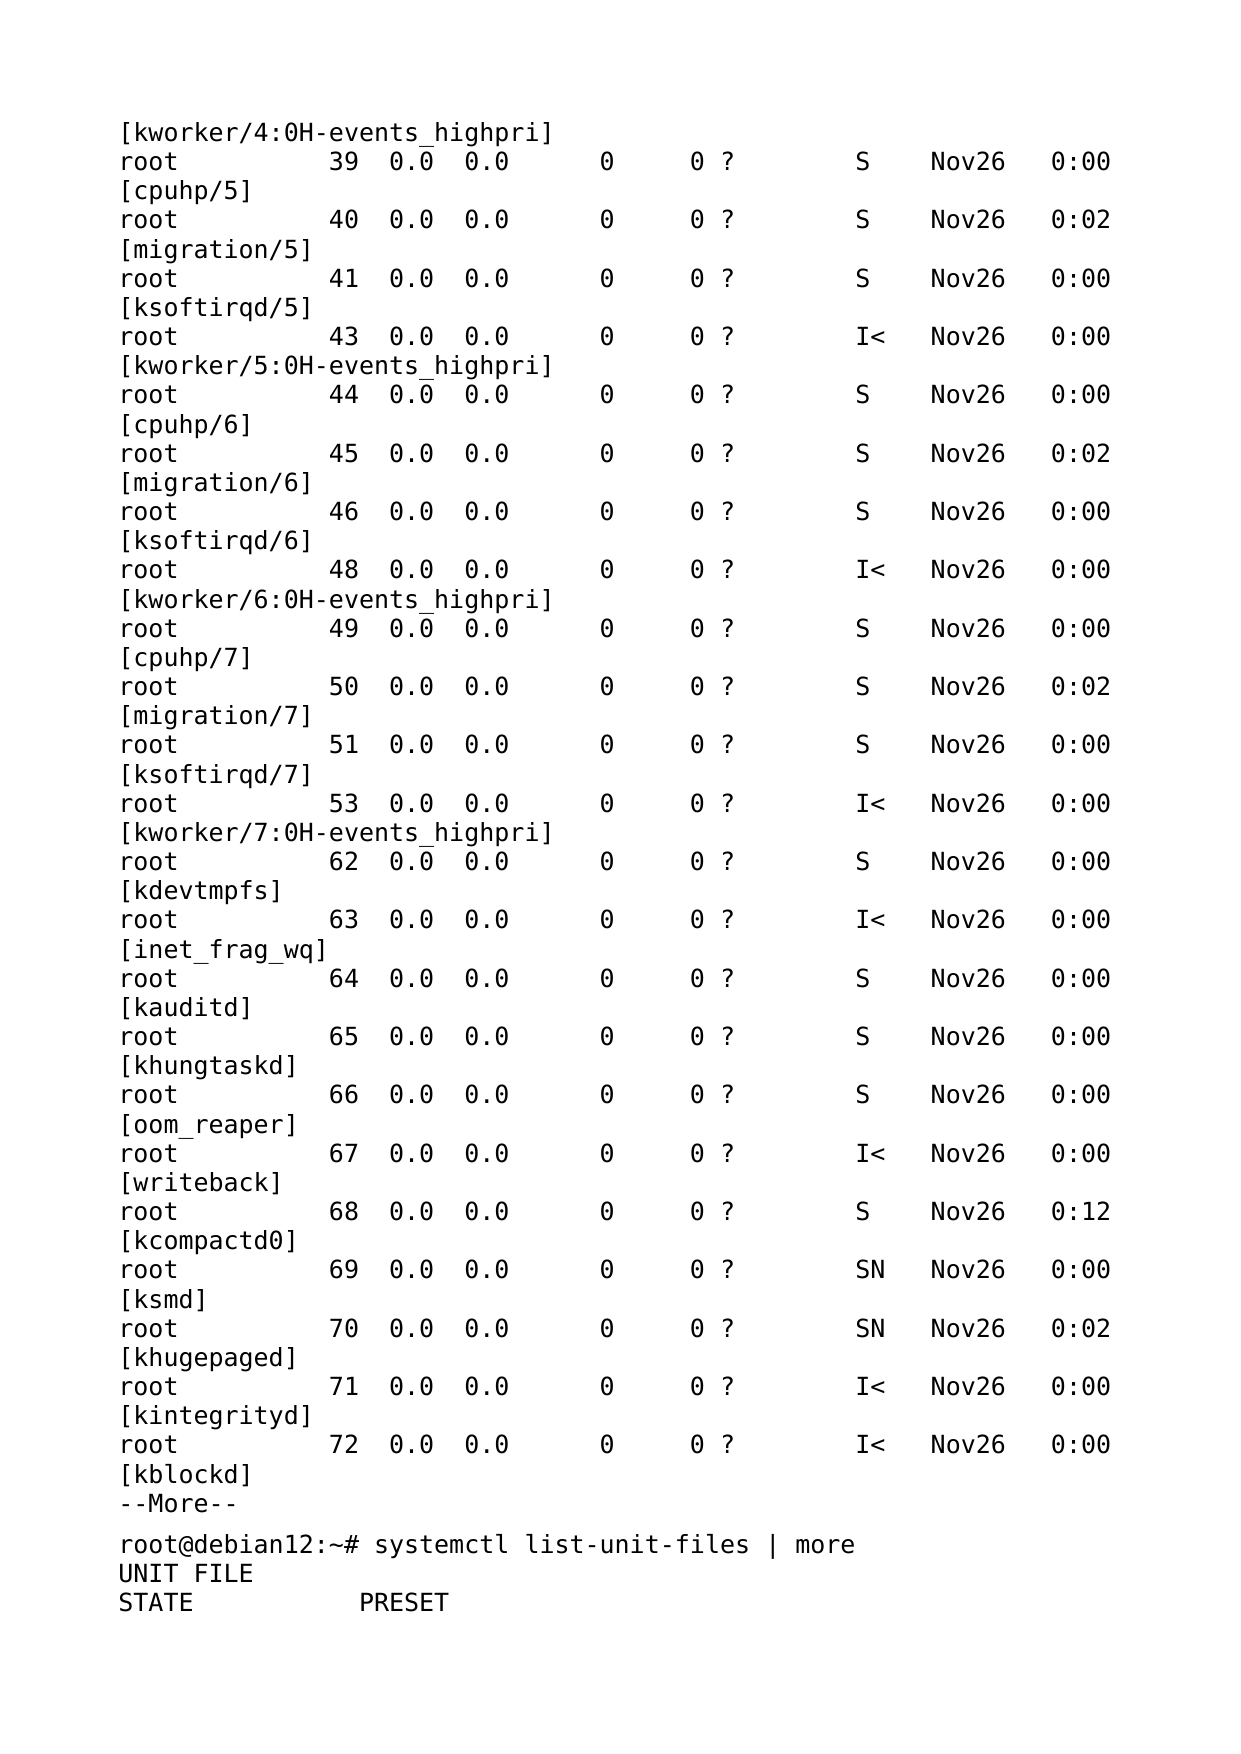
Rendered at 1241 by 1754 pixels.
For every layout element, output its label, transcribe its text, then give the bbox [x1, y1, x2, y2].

text root@debian12:~# systemctl list-unit-files | more UNIT FILE STATE PRESET [118, 1530, 1122, 1617]
text [kworker/4:0H-events_highpri] root 39 0.0 0.0 0 0 ? S Nov26 0:00 [cpuhp/5] root 40 0.0 0.0 0 0 ? S Nov26 0:02 [migration/5] root 41 0.0 0.0 0 0 ? S Nov26 0:00 [ksoftirqd/5] root 43 0.0 0.0 0 0 ? I< Nov26 0:00 [kworker/5:0H-events_highpri] root 44 0.0 0.0 0 0 ? S Nov26 0:00 [cpuhp/6] root 45 0.0 0.0 0 0 ? S Nov26 0:02 [migration/6] root 46 0.0 0.0 0 0 ? S Nov26 0:00 [ksoftirqd/6] root 48 0.0 0.0 0 0 ? I< Nov26 0:00 [kworker/6:0H-events_highpri] root 49 0.0 0.0 0 0 ? S Nov26 0:00 [cpuhp/7] root 50 0.0 0.0 0 0 ? S Nov26 0:02 [migration/7] root 51 0.0 0.0 0 0 ? S Nov26 0:00 [ksoftirqd/7] root 53 0.0 0.0 0 0 ? I< Nov26 0:00 [kworker/7:0H-events_highpri] root 62 0.0 0.0 0 0 ? S Nov26 0:00 [kdevtmpfs] root 63 0.0 0.0 0 0 ? I< Nov26 0:00 [inet_frag_wq] root 64 0.0 0.0 0 0 ? S Nov26 0:00 [kauditd] root 65 0.0 0.0 0 0 ? S Nov26 0:00 [khungtaskd] root 66 0.0 0.0 0 0 ? S Nov26 0:00 [oom_reaper] root 67 0.0 0.0 0 0 ? I< Nov26 0:00 [writeback] root 68 0.0 0.0 0 0 ? S Nov26 0:12 [kcompactd0] root 69 0.0 0.0 0 0 ? SN Nov26 0:00 [ksmd] root 70 0.0 0.0 0 0 ? SN Nov26 0:02 [khugepaged] root 71 0.0 0.0 0 0 ? I< Nov26 0:00 [kintegrityd] root 72 0.0 0.0 0 0 ? I< Nov26 0:00 [kblockd] --More-- [118, 118, 1122, 1518]
